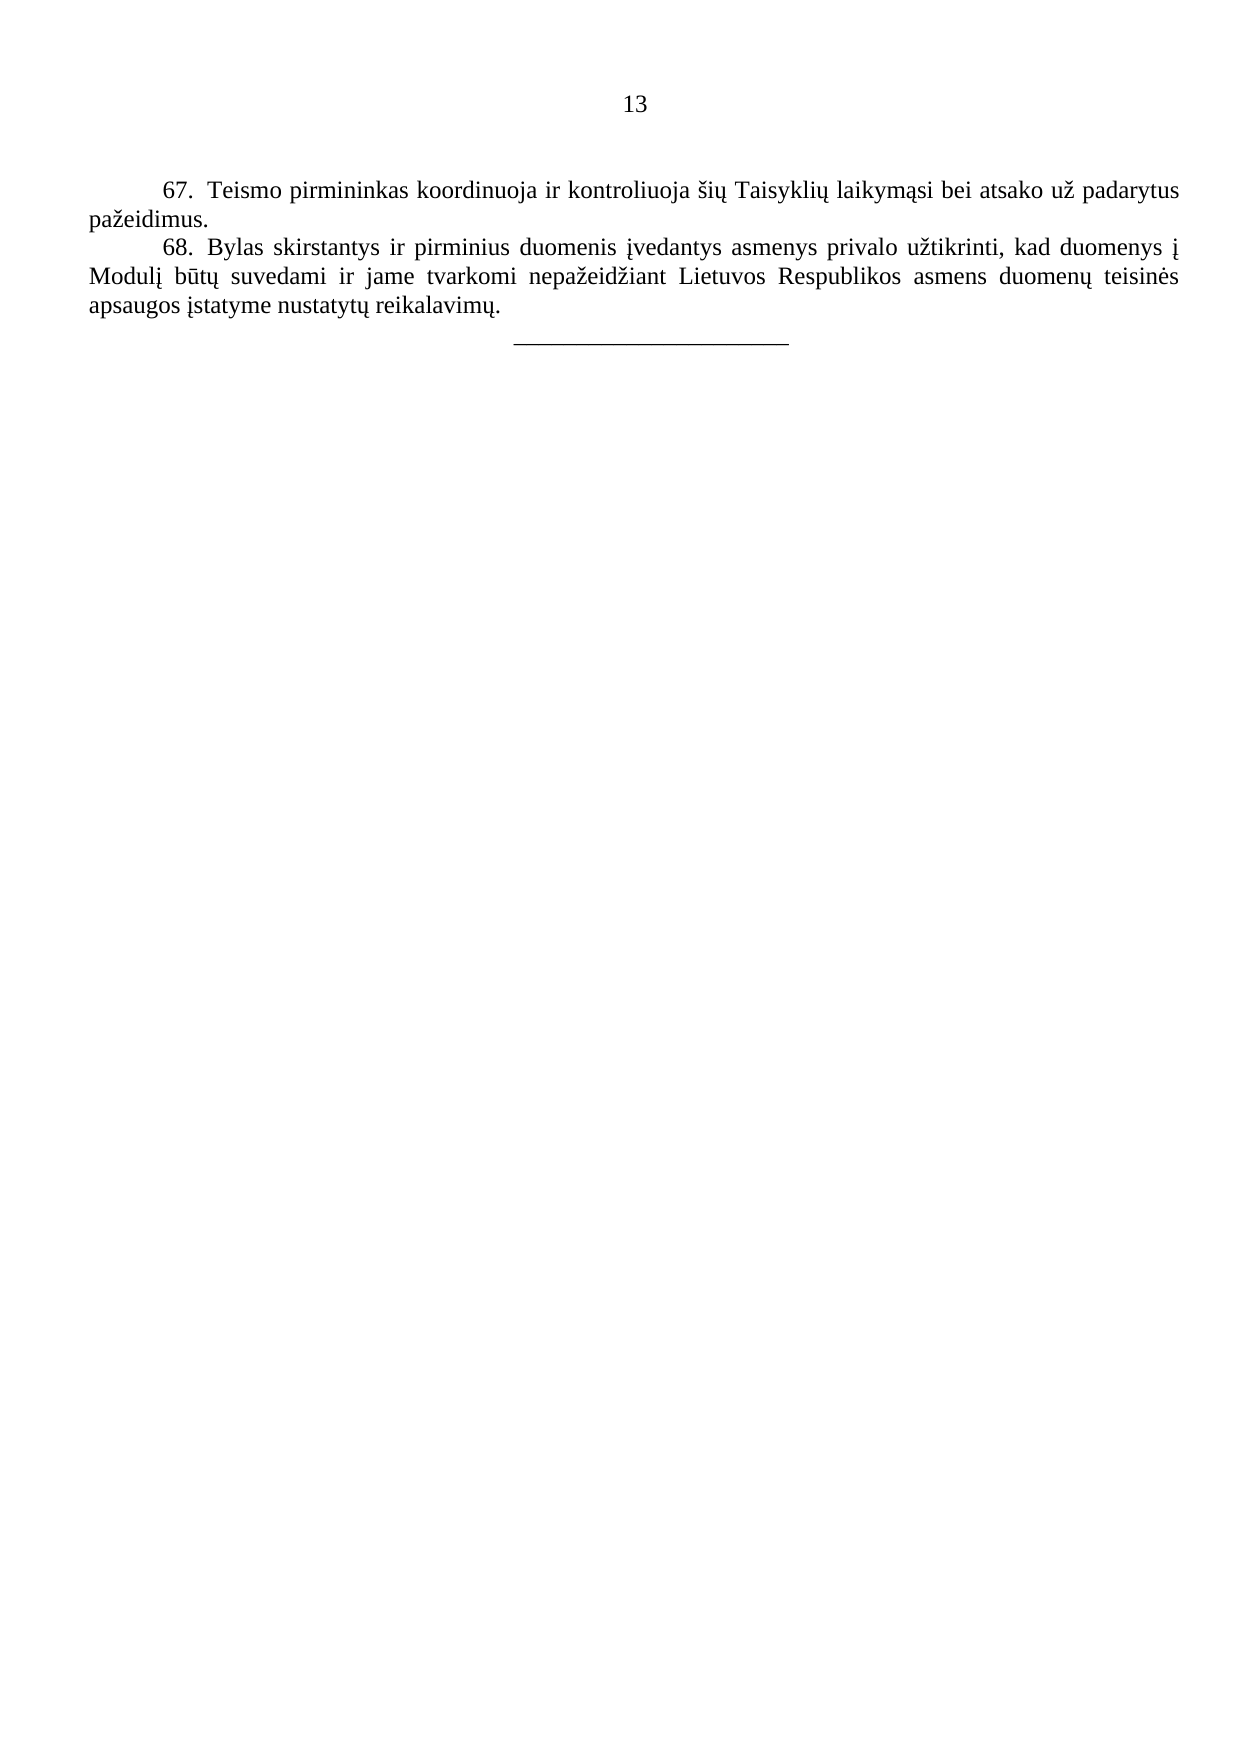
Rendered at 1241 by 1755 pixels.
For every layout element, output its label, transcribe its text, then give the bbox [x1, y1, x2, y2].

text ______________________ [162, 319, 1140, 347]
text 67. Teismo pirmininkas koordinuoja ir kontroliuoja šių Taisyklių laikymąsi bei atsako už padarytus pažeidimus. [89, 175, 1180, 232]
text 68. Bylas skirstantys ir pirminius duomenis įvedantys asmenys privalo užtikrinti, kad duomenys į Modulį būtų suvedami ir jame tvarkomi nepažeidžiant Lietuvos Respublikos asmens duomenų teisinės apsaugos įstatyme nustatytų reikalavimų. [89, 232, 1180, 319]
